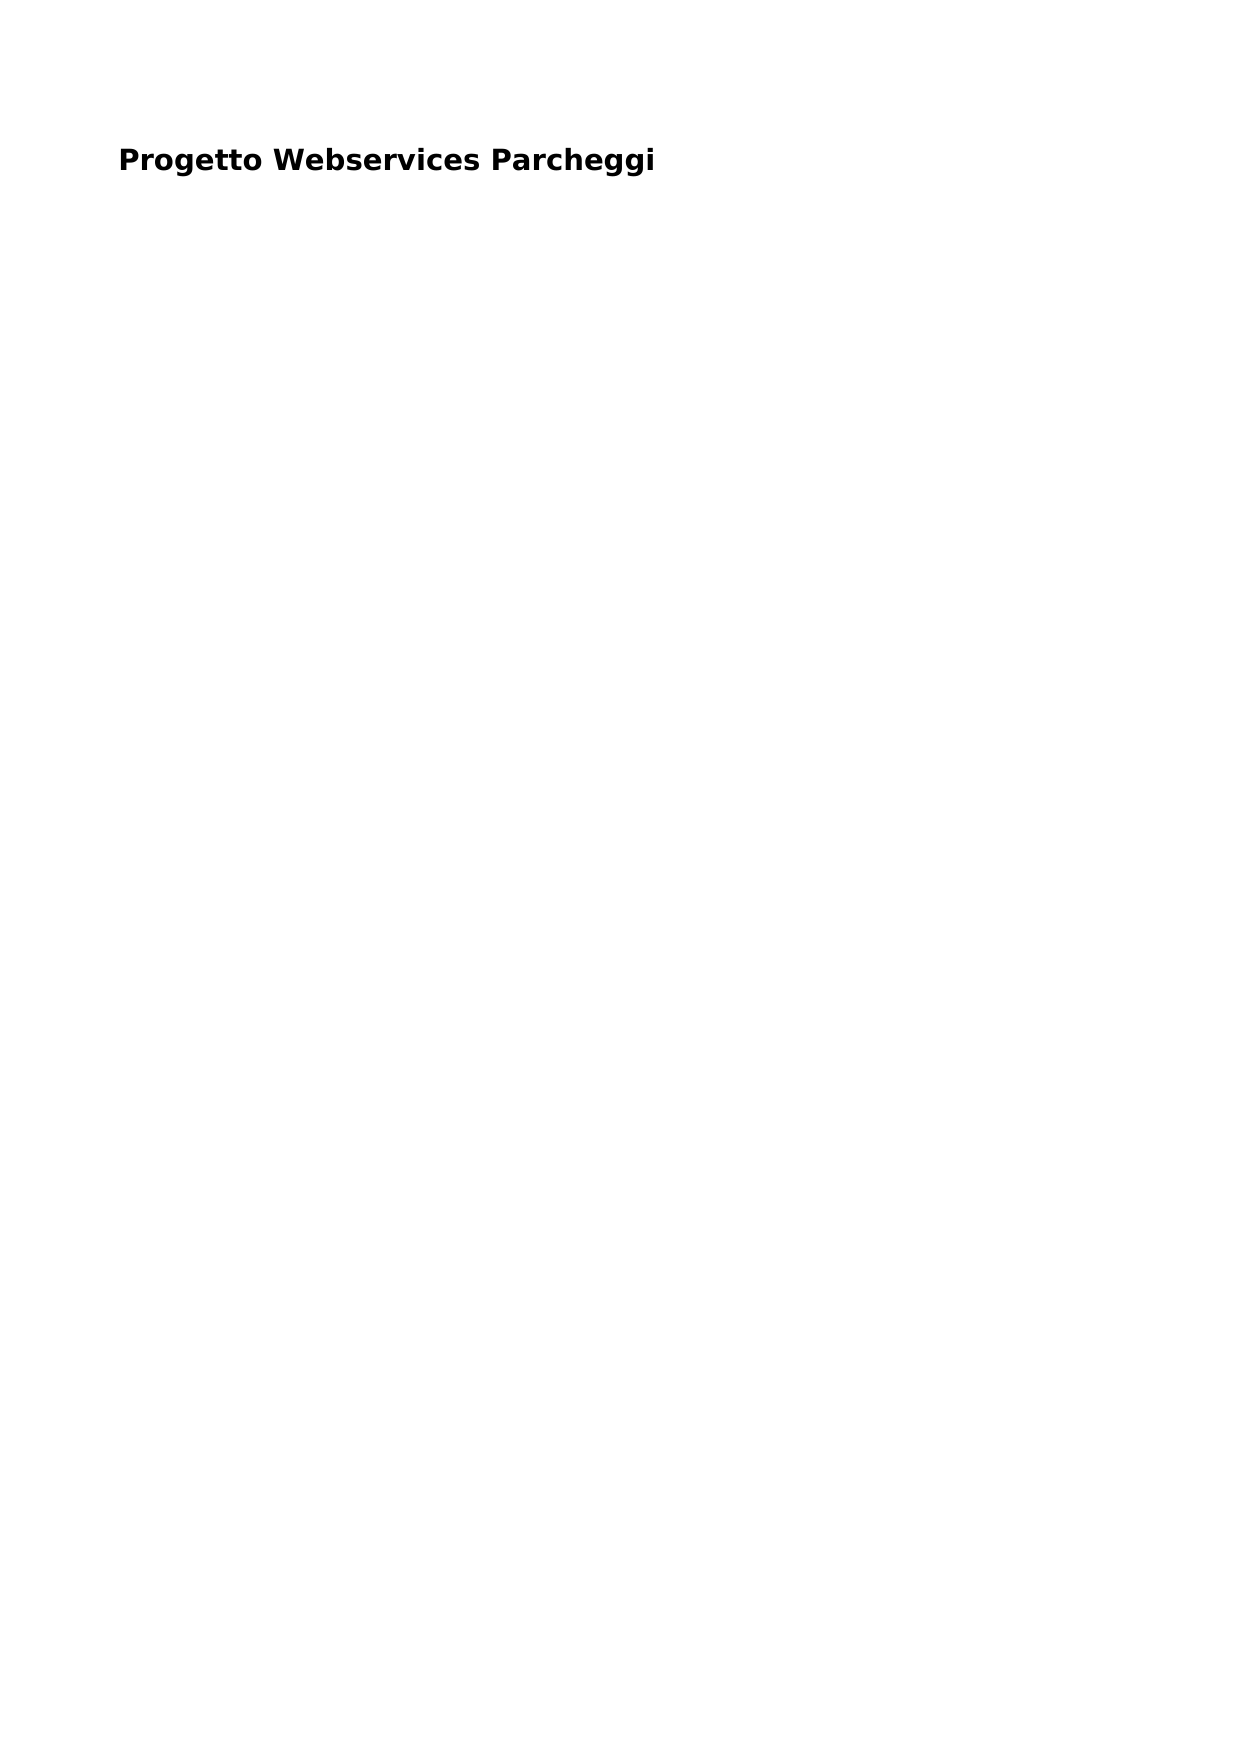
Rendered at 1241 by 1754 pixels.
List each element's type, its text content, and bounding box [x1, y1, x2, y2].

subtitle Progetto Webservices Parcheggi [118, 143, 1122, 177]
